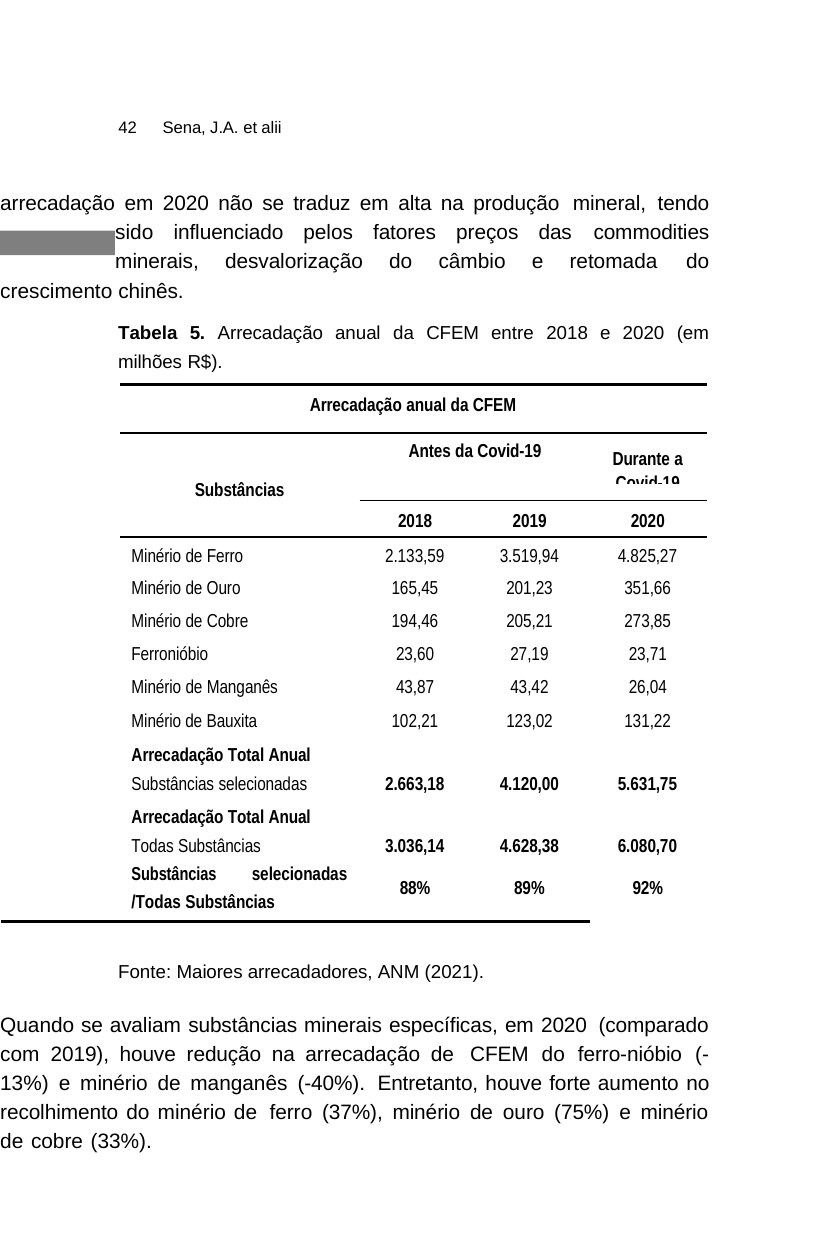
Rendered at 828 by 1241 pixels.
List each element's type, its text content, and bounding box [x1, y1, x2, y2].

table_cell Minério de Bauxita [120, 705, 359, 741]
text Quando se avaliam substâncias minerais específicas, em 2020 (comparado com 2019), houve redução na arrecadação de CFEM do ferro-nióbio (-13%) e minério de manganês (-40%). Entretanto, houve forte aumento no recolhimento do minério de ferro (37%), minério de ouro (75%) e minério de cobre (33%). [0, 1013, 709, 1153]
text Fonte: Maiores arrecadadores, ANM (2021). [118, 961, 721, 982]
table_cell Minério de Ouro [120, 572, 359, 605]
table_cell 205,21 [472, 605, 588, 638]
text Arrecadação anual da CFEM [309, 393, 541, 415]
table_cell 273,85 [588, 605, 707, 638]
table_cell 4.825,27 [588, 538, 707, 572]
text Substâncias selecionadas [131, 772, 348, 794]
table_cell 2020 [588, 501, 707, 536]
table_cell 351,66 [588, 572, 707, 605]
text 3.036,14 4.628,38 6.080,70 [385, 835, 721, 857]
text Arrecadação Total Anual [131, 806, 348, 828]
text Todas Substâncias [131, 835, 348, 857]
table_cell 102,21 [360, 705, 472, 741]
table_cell 2.133,59 [360, 538, 472, 572]
table_cell 23,71 [588, 638, 707, 672]
table_cell 26,04 [588, 672, 707, 705]
text /Todas Substâncias 88% 89% 92% [131, 883, 721, 915]
text Tabela 5. Arrecadação anual da CFEM entre 2018 e 2020 (em milhões R$). [118, 322, 709, 373]
text Arrecadação Total Anual [131, 743, 348, 765]
text Substâncias selecionadas [131, 869, 348, 883]
table_cell [120, 500, 359, 536]
table_cell Minério de Ferro [120, 538, 359, 572]
table_cell Minério de Cobre [120, 605, 359, 638]
text 2.663,18 4.120,00 5.631,75 [385, 773, 721, 794]
table_cell 123,02 [472, 705, 588, 741]
text Antes da Covid-19 [0, 440, 541, 462]
table_cell 43,42 [472, 672, 588, 705]
table_cell Minério de Manganês [120, 672, 359, 705]
table_cell 201,23 [472, 572, 588, 605]
table_cell 2019 [472, 501, 588, 536]
table_cell 43,87 [360, 672, 472, 705]
text arrecadação em 2020 não se traduz em alta na produção mineral, tendo sido influenciado pelos fatores preços das commodities minerais, desvalorização do câmbio e retomada do crescimento chinês. [0, 191, 709, 302]
table_cell 27,19 [472, 638, 588, 672]
table_cell 194,46 [360, 605, 472, 638]
table_cell 3.519,94 [472, 538, 588, 572]
table_cell 2018 [360, 501, 472, 536]
table_cell Ferronióbio [120, 638, 359, 672]
table_cell 131,22 [588, 705, 707, 741]
table_cell 23,60 [360, 638, 472, 672]
table_header Substâncias [120, 485, 359, 499]
table_cell 165,45 [360, 572, 472, 605]
table_header [360, 485, 707, 499]
text Durante a Covid-19 [120, 447, 707, 500]
